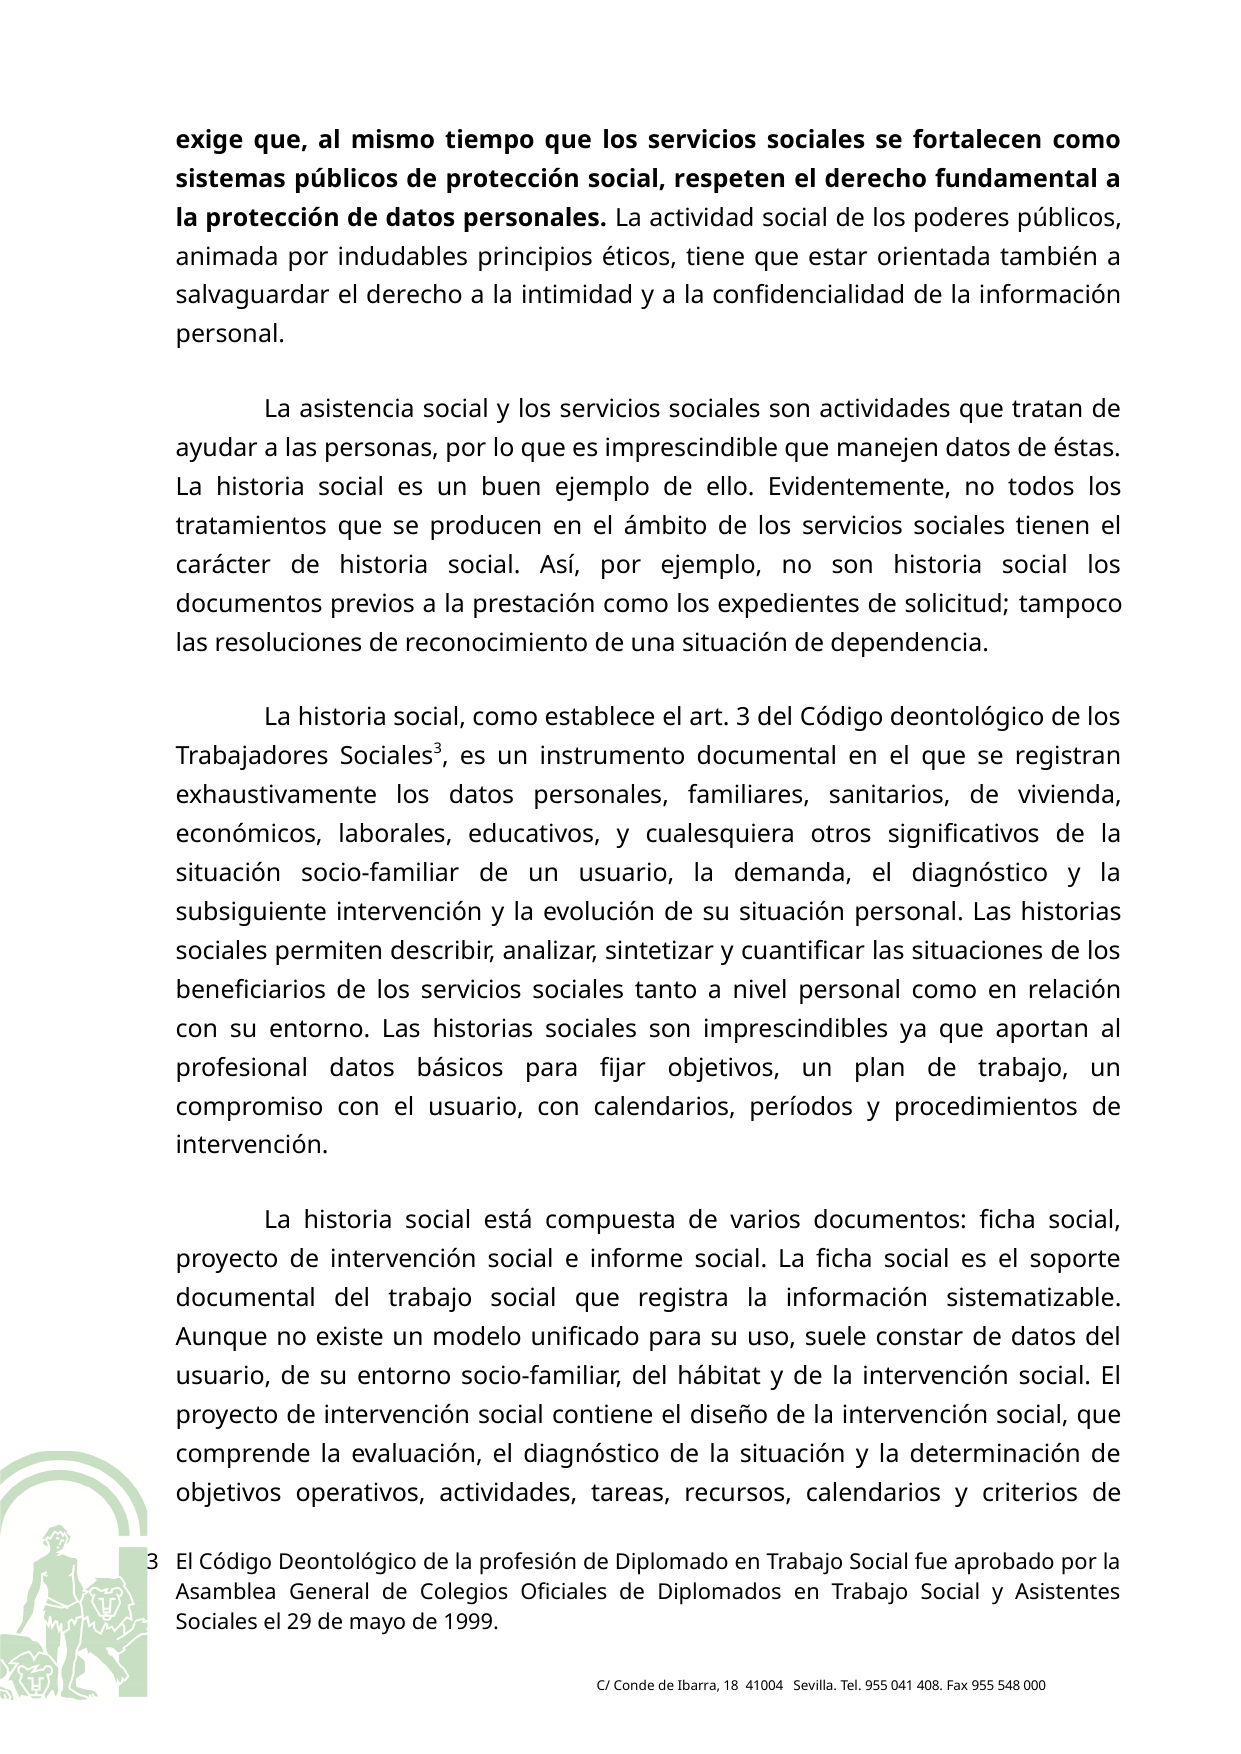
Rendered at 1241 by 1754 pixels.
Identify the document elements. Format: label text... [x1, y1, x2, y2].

text El Código Deontológico de la profesión de Diplomado en Trabajo Social fue aprobado por la Asamblea General de Colegios Oficiales de Diplomados en Trabajo Social y Asistentes Sociales el 29 de mayo de 1999. [148, 1546, 1122, 1636]
text exige que, al mismo tiempo que los servicios sociales se fortalecen como sistemas públicos de protección social, respeten el derecho fundamental a la protección de datos personales. La actividad social de los poderes públicos, animada por indudables principios éticos, tiene que estar orientada también a salvaguardar el derecho a la intimidad y a la confidencialidad de la información personal. [175, 122, 1122, 350]
text La historia social, como establece el art. 3 del Código deontológico de los Trabajadores Sociales, es un instrumento documental en el que se registran exhaustivamente los datos personales, familiares, sanitarios, de vivienda, económicos, laborales, educativos, y cualesquiera otros significativos de la situación socio-familiar de un usuario, la demanda, el diagnóstico y la subsiguiente intervención y la evolución de su situación personal. Las historias sociales permiten describir, analizar, sintetizar y cuantificar las situaciones de los beneficiarios de los servicios sociales tanto a nivel personal como en relación con su entorno. Las historias sociales son imprescindibles ya que aportan al profesional datos básicos para fijar objetivos, un plan de trabajo, un compromiso con el usuario, con calendarios, períodos y procedimientos de intervención. [175, 699, 1122, 1161]
text La historia social está compuesta de varios documentos: ficha social, proyecto de intervención social e informe social. La ficha social es el soporte documental del trabajo social que registra la información sistematizable. Aunque no existe un modelo unificado para su uso, suele constar de datos del usuario, de su entorno socio-familiar, del hábitat y de la intervención social. El proyecto de intervención social contiene el diseño de la intervención social, que comprende la evaluación, el diagnóstico de la situación y la determinación de objetivos operativos, actividades, tareas, recursos, calendarios y criterios de [175, 1202, 1122, 1508]
text La asistencia social y los servicios sociales son actividades que tratan de ayudar a las personas, por lo que es imprescindible que manejen datos de éstas. La historia social es un buen ejemplo de ello. Evidentemente, no todos los tratamientos que se producen en el ámbito de los servicios sociales tienen el carácter de historia social. Así, por ejemplo, no son historia social los documentos previos a la prestación como los expedientes de solicitud; tampoco las resoluciones de reconocimiento de una situación de dependencia. [175, 391, 1122, 658]
